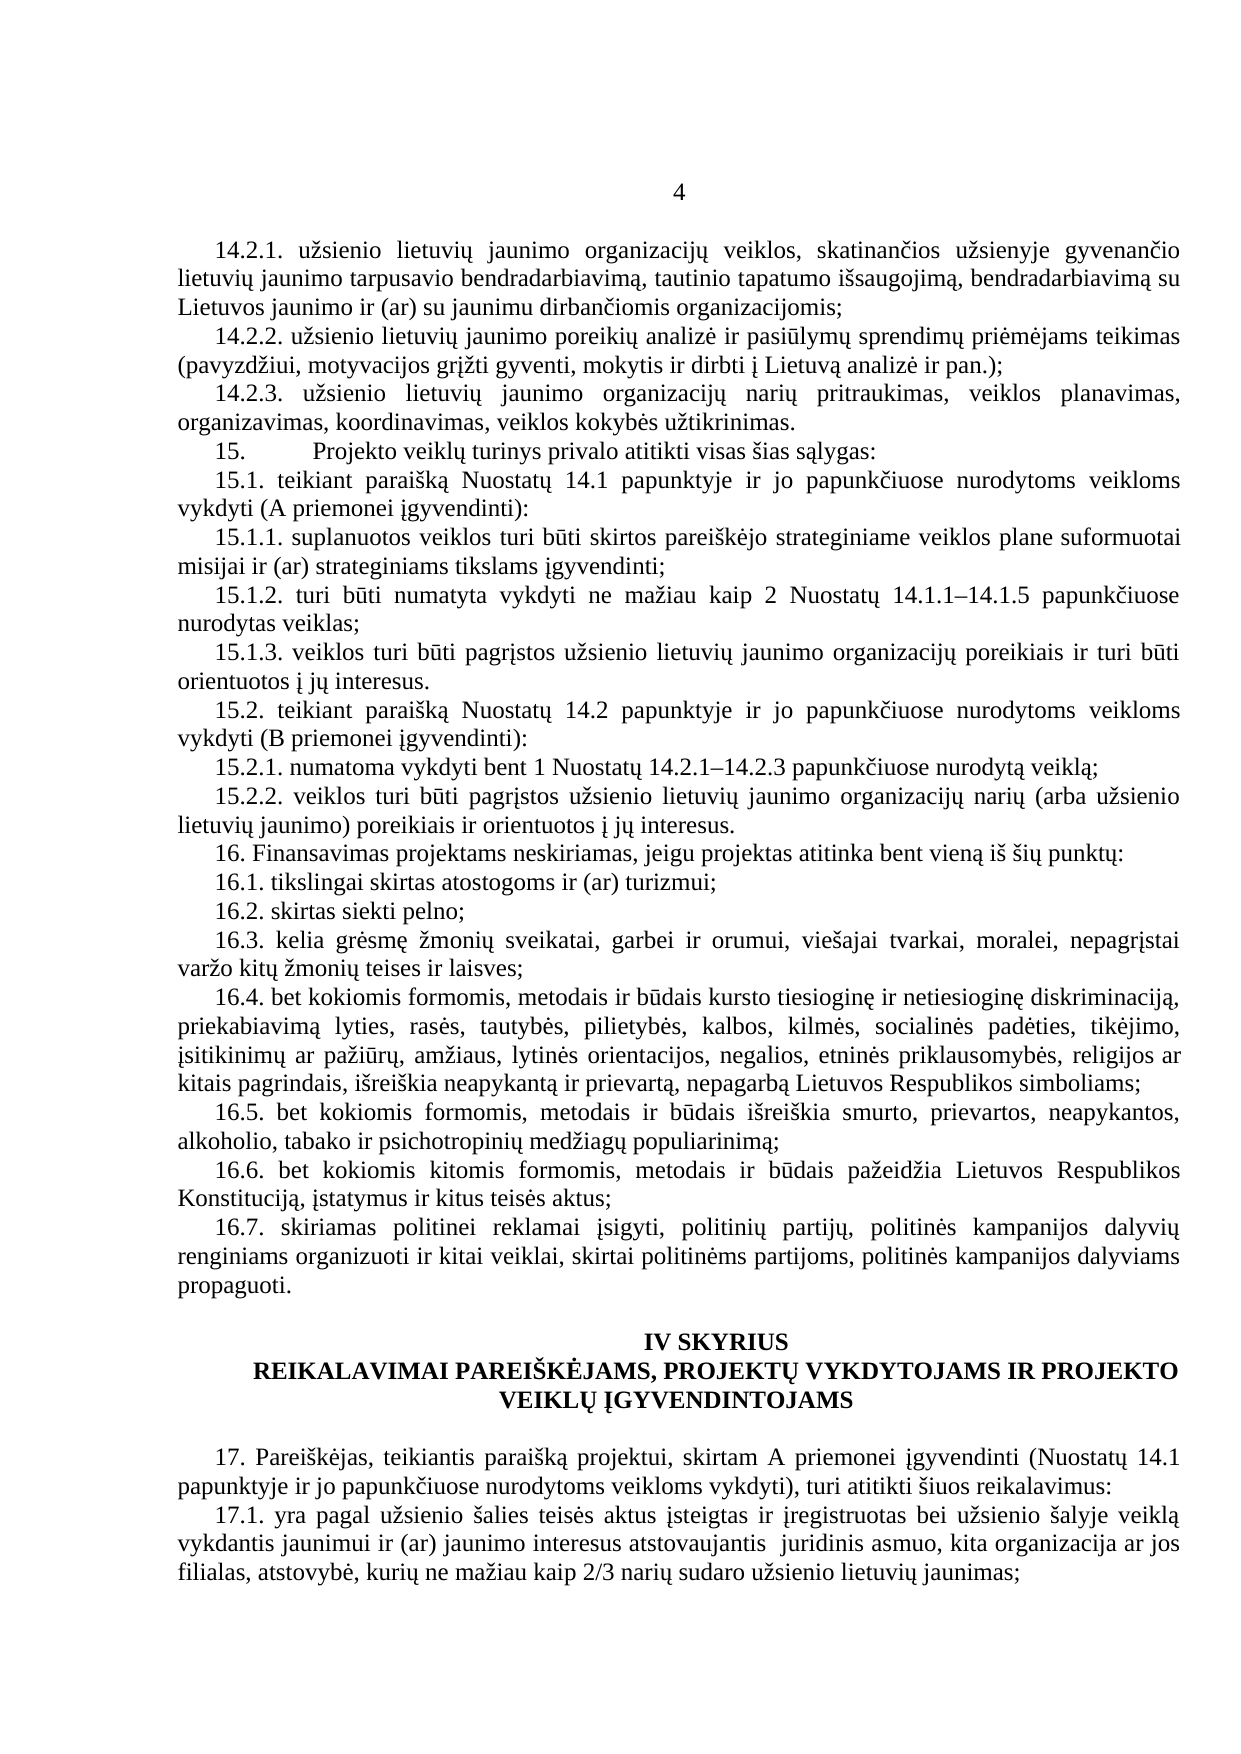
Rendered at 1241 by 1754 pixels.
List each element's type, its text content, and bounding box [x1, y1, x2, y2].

text 16.7. skiriamas politinei reklamai įsigyti, politinių partijų, politinės kampanijos dalyvių renginiams organizuoti ir kitai veiklai, skirtai politinėms partijoms, politinės kampanijos dalyviams propaguoti. [177, 1212, 1181, 1298]
text 14.2.2. užsienio lietuvių jaunimo poreikių analizė ir pasiūlymų sprendimų priėmėjams teikimas (pavyzdžiui, motyvacijos grįžti gyventi, mokytis ir dirbti į Lietuvą analizė ir pan.); [177, 321, 1181, 378]
text 15.2. teikiant paraišką Nuostatų 14.2 papunktyje ir jo papunkčiuose nurodytoms veikloms vykdyti (B priemonei įgyvendinti): [177, 695, 1181, 752]
text 16.6. bet kokiomis kitomis formomis, metodais ir būdais pažeidžia Lietuvos Respublikos Konstituciją, įstatymus ir kitus teisės aktus; [177, 1155, 1181, 1212]
text 16.4. bet kokiomis formomis, metodais ir būdais kursto tiesioginę ir netiesioginę diskriminaciją, priekabiavimą lyties, rasės, tautybės, pilietybės, kalbos, kilmės, socialinės padėties, tikėjimo, įsitikinimų ar pažiūrų, amžiaus, lytinės orientacijos, negalios, etninės priklausomybės, religijos ar kitais pagrindais, išreiškia neapykantą ir prievartą, nepagarbą Lietuvos Respublikos simboliams; [177, 982, 1181, 1097]
text 16.5. bet kokiomis formomis, metodais ir būdais išreiškia smurto, prievartos, neapykantos, alkoholio, tabako ir psichotropinių medžiagų populiarinimą; [177, 1097, 1181, 1155]
text 15.1.1. suplanuotos veiklos turi būti skirtos pareiškėjo strateginiame veiklos plane suformuotai misijai ir (ar) strateginiams tikslams įgyvendinti; [177, 522, 1181, 580]
text 17. Pareiškėjas, teikiantis paraišką projektui, skirtam A priemonei įgyvendinti (Nuostatų 14.1 papunktyje ir jo papunkčiuose nurodytoms veikloms vykdyti), turi atitikti šiuos reikalavimus: [177, 1442, 1181, 1500]
text 15. Projekto veiklų turinys privalo atitikti visas šias sąlygas: [177, 436, 1181, 465]
text 16.2. skirtas siekti pelno; [177, 896, 1181, 925]
text 15.2.2. veiklos turi būti pagrįstos užsienio lietuvių jaunimo organizacijų narių (arba užsienio lietuvių jaunimo) poreikiais ir orientuotos į jų interesus. [177, 781, 1181, 838]
text REIKALAVIMAI PAREIŠKĖJAMS, PROJEKTŲ VYKDYTOJAMS IR PROJEKTO VEIKLŲ ĮGYVENDINTOJAMS [177, 1356, 1181, 1413]
text 14.2.3. užsienio lietuvių jaunimo organizacijų narių pritraukimas, veiklos planavimas, organizavimas, koordinavimas, veiklos kokybės užtikrinimas. [177, 378, 1181, 436]
text 14.2.1. užsienio lietuvių jaunimo organizacijų veiklos, skatinančios užsienyje gyvenančio lietuvių jaunimo tarpusavio bendradarbiavimą, tautinio tapatumo išsaugojimą, bendradarbiavimą su Lietuvos jaunimo ir (ar) su jaunimu dirbančiomis organizacijomis; [177, 235, 1181, 321]
text 15.1.2. turi būti numatyta vykdyti ne mažiau kaip 2 Nuostatų 14.1.1–14.1.5 papunkčiuose nurodytas veiklas; [177, 580, 1181, 637]
text IV SKYRIUS [177, 1327, 1181, 1356]
text 15.1. teikiant paraišką Nuostatų 14.1 papunktyje ir jo papunkčiuose nurodytoms veikloms vykdyti (A priemonei įgyvendinti): [177, 465, 1181, 522]
text 17.1. yra pagal užsienio šalies teisės aktus įsteigtas ir įregistruotas bei užsienio šalyje veiklą vykdantis jaunimui ir (ar) jaunimo interesus atstovaujantis juridinis asmuo, kita organizacija ar jos filialas, atstovybė, kurių ne mažiau kaip 2/3 narių sudaro užsienio lietuvių jaunimas; [177, 1500, 1181, 1586]
text 16.1. tikslingai skirtas atostogoms ir (ar) turizmui; [177, 867, 1181, 896]
text 15.2.1. numatoma vykdyti bent 1 Nuostatų 14.2.1–14.2.3 papunkčiuose nurodytą veiklą; [177, 752, 1181, 781]
text 16.3. kelia grėsmę žmonių sveikatai, garbei ir orumui, viešajai tvarkai, moralei, nepagrįstai varžo kitų žmonių teises ir laisves; [177, 925, 1181, 982]
text 15.1.3. veiklos turi būti pagrįstos užsienio lietuvių jaunimo organizacijų poreikiais ir turi būti orientuotos į jų interesus. [177, 637, 1181, 695]
text 16. Finansavimas projektams neskiriamas, jeigu projektas atitinka bent vieną iš šių punktų: [177, 838, 1181, 867]
